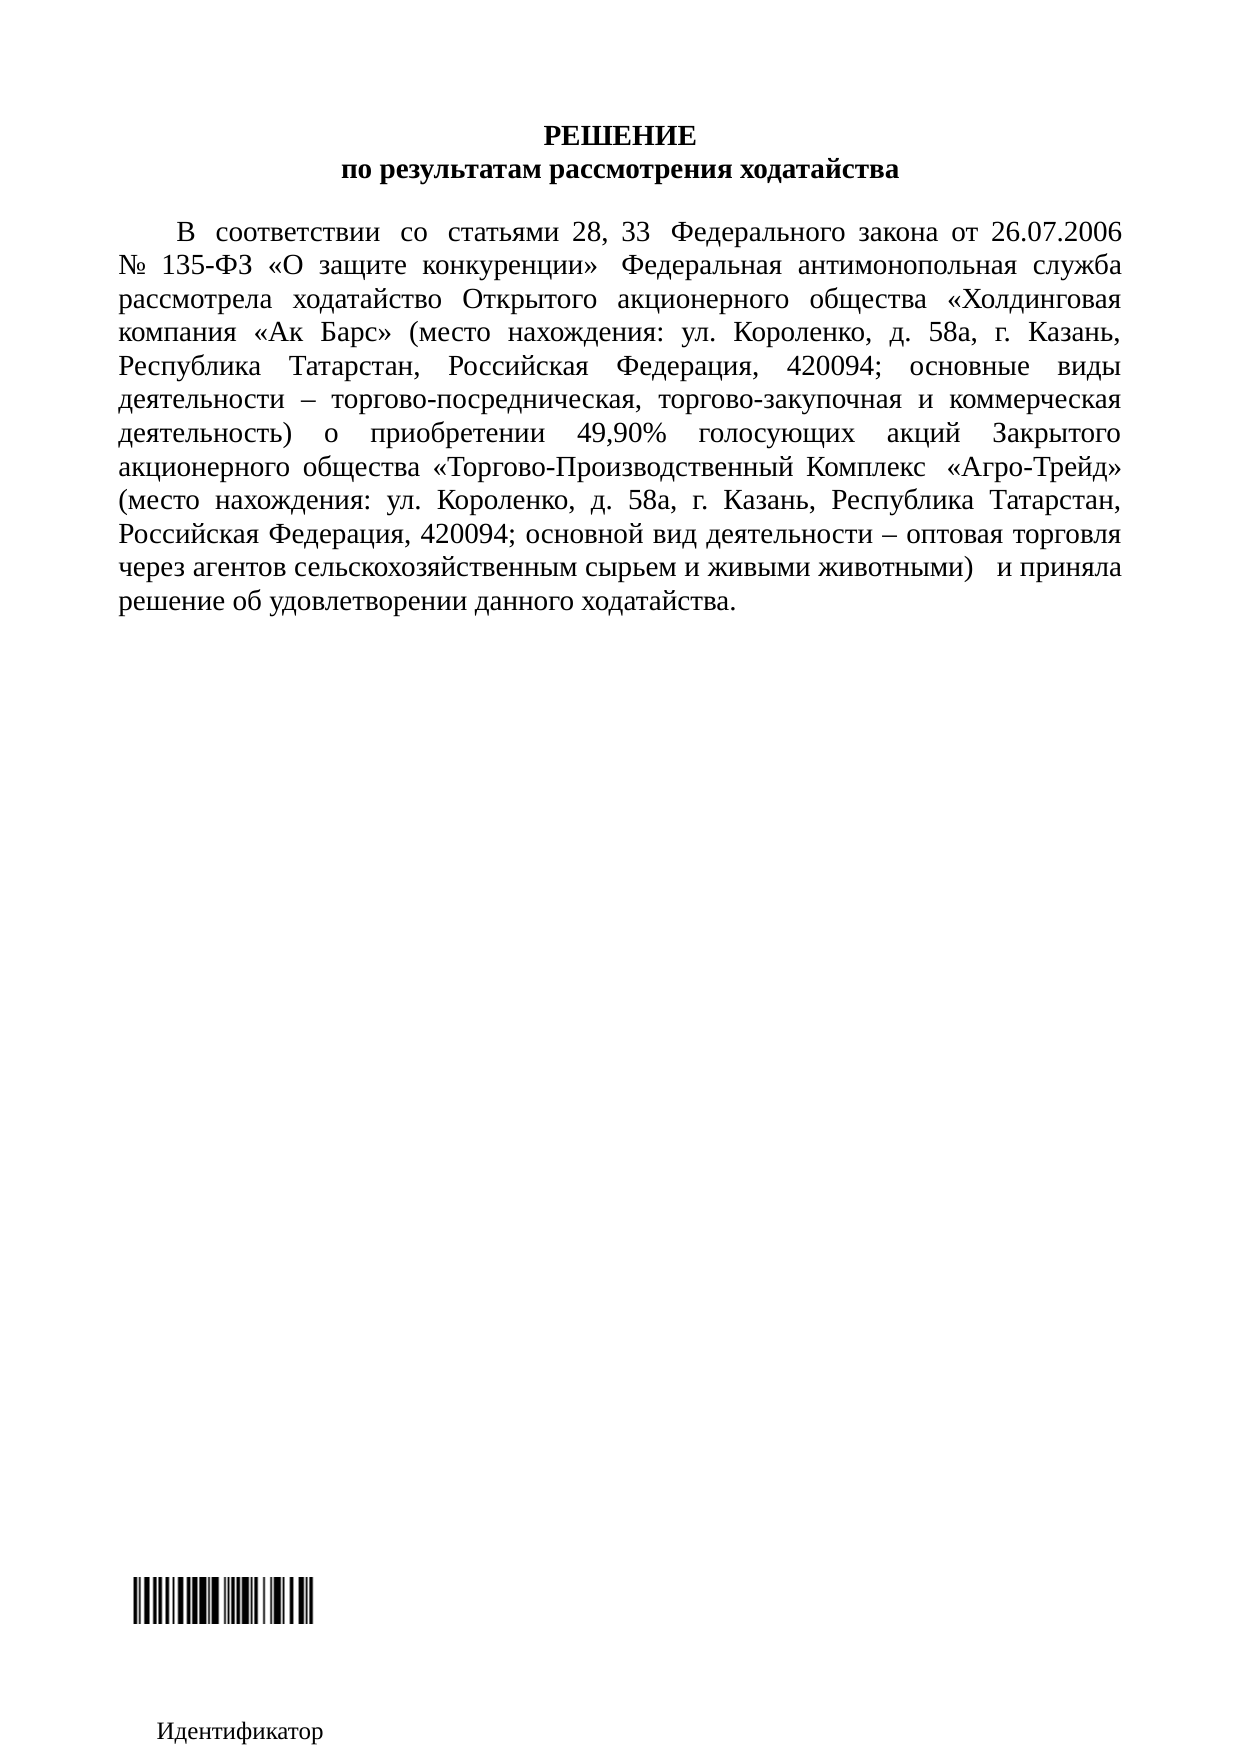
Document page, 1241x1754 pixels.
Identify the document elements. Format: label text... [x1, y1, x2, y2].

text РЕШЕНИЕ [118, 118, 1122, 152]
picture [118, 1577, 331, 1624]
text В соответствии со статьями 28, 33 Федерального закона от 26.07.2006 № 135-ФЗ «О защите конкуренции» Федеральная антимонопольная служба рассмотрела ходатайство Открытого акционерного общества «Холдинговая компания «Ак Барс» (место нахождения: ул. Короленко, д. 58а, г. Казань, Республика Татарстан, Российская Федерация, 420094; основные виды деятельности – торгово-посредническая, торгово-закупочная и коммерческая деятельность) о приобретении 49,90% голосующих акций Закрытого акционерного общества «Торгово-Производственный Комплекс «Агро-Трейд» (место нахождения: ул. Короленко, д. 58а, г. Казань, Республика Татарстан, Российская Федерация, 420094; основной вид деятельности – оптовая торговля через агентов сельскохозяйственным сырьем и живыми животными) и приняла решение об удовлетворении данного ходатайства. [118, 214, 1122, 616]
text по результатам рассмотрения ходатайства [118, 152, 1122, 185]
